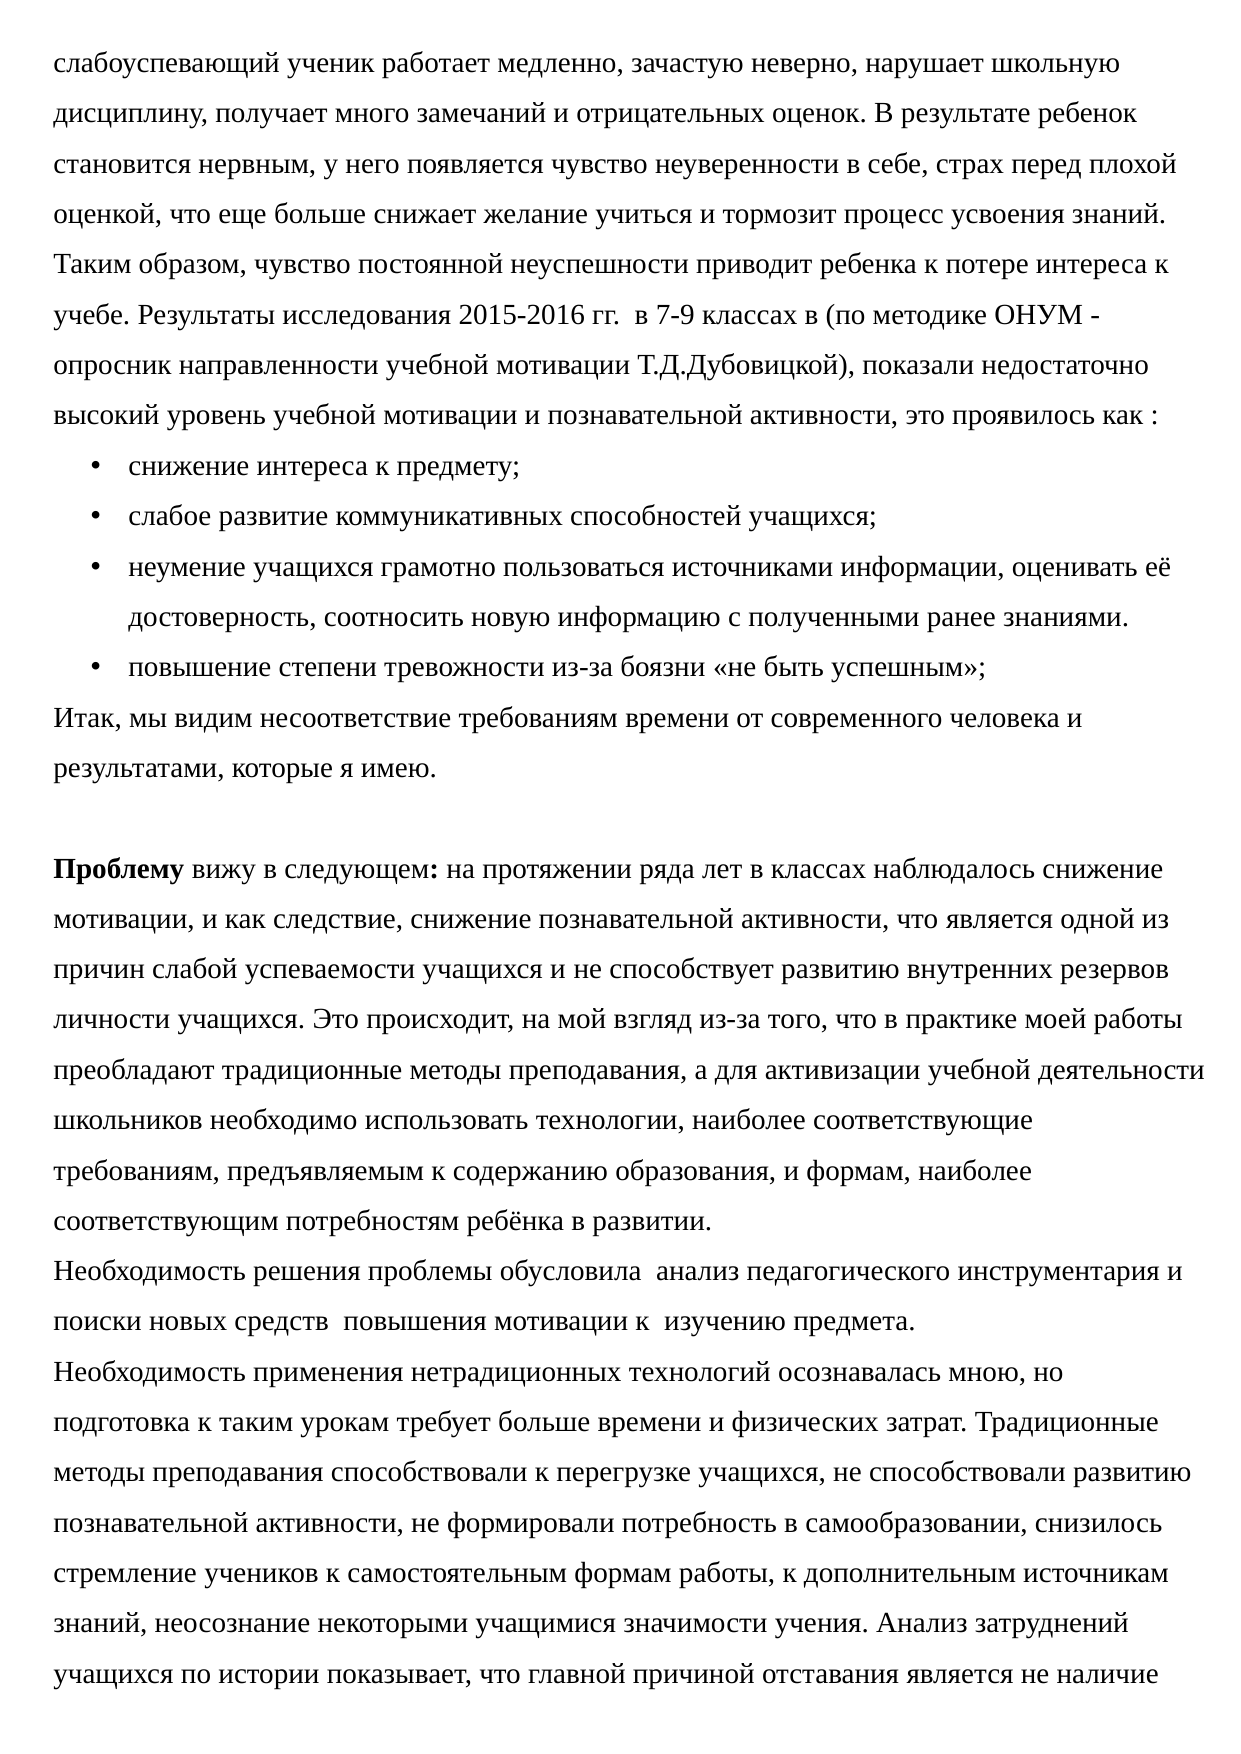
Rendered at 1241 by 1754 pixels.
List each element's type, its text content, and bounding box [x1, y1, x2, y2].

text Итак, мы видим несоответствие требованиям времени от современного человека и результатами, которые я имею. [53, 700, 1206, 784]
text Необходимость решения проблемы обусловила анализ педагогического инструментария и поиски новых средств повышения мотивации к изучению предмета. [53, 1253, 1206, 1337]
list слабое развитие коммуникативных способностей учащихся; [91, 498, 1206, 532]
list неумение учащихся грамотно пользоваться источниками информации, оценивать её достоверность, соотносить новую информацию с полученными ранее знаниями. [91, 549, 1206, 633]
list повышение степени тревожности из-за боязни «не быть успешным»; [91, 649, 1206, 683]
text слабоуспевающий ученик работает медленно, зачастую неверно, нарушает школьную дисциплину, получает много замечаний и отрицательных оценок. В результате ребенок становится нервным, у него появляется чувство неуверенности в себе, страх перед плохой оценкой, что еще больше снижает желание учиться и тормозит процесс усвоения знаний. Таким образом, чувство постоянной неуспешности приводит ребенка к потере интереса к учебе. Результаты исследования 2015-2016 гг. в 7-9 классах в (по методике ОНУМ - опросник направленности учебной мотивации Т.Д.Дубовицкой), показали недостаточно высокий уровень учебной мотивации и познавательной активности, это проявилось как : [53, 45, 1206, 431]
text Проблему вижу в следующем: на протяжении ряда лет в классах наблюдалось снижение мотивации, и как следствие, снижение познавательной активности, что является одной из причин слабой успеваемости учащихся и не способствует развитию внутренних резервов личности учащихся. Это происходит, на мой взгляд из-за того, что в практике моей работы преобладают традиционные методы преподавания, а для активизации учебной деятельности школьников необходимо использовать технологии, наиболее соответствующие требованиям, предъявляемым к содержанию образования, и формам, наиболее соответствующим потребностям ребёнка в развитии. [53, 851, 1206, 1236]
list снижение интереса к предмету; [91, 448, 1206, 481]
text Необходимость применения нетрадиционных технологий осознавалась мною, но подготовка к таким урокам требует больше времени и физических затрат. Традиционные методы преподавания способствовали к перегрузке учащихся, не способствовали развитию познавательной активности, не формировали потребность в самообразовании, снизилось стремление учеников к самостоятельным формам работы, к дополнительным источникам знаний, неосознание некоторыми учащимися значимости учения. Анализ затруднений учащихся по истории показывает, что главной причиной отставания является не наличие [53, 1354, 1206, 1689]
